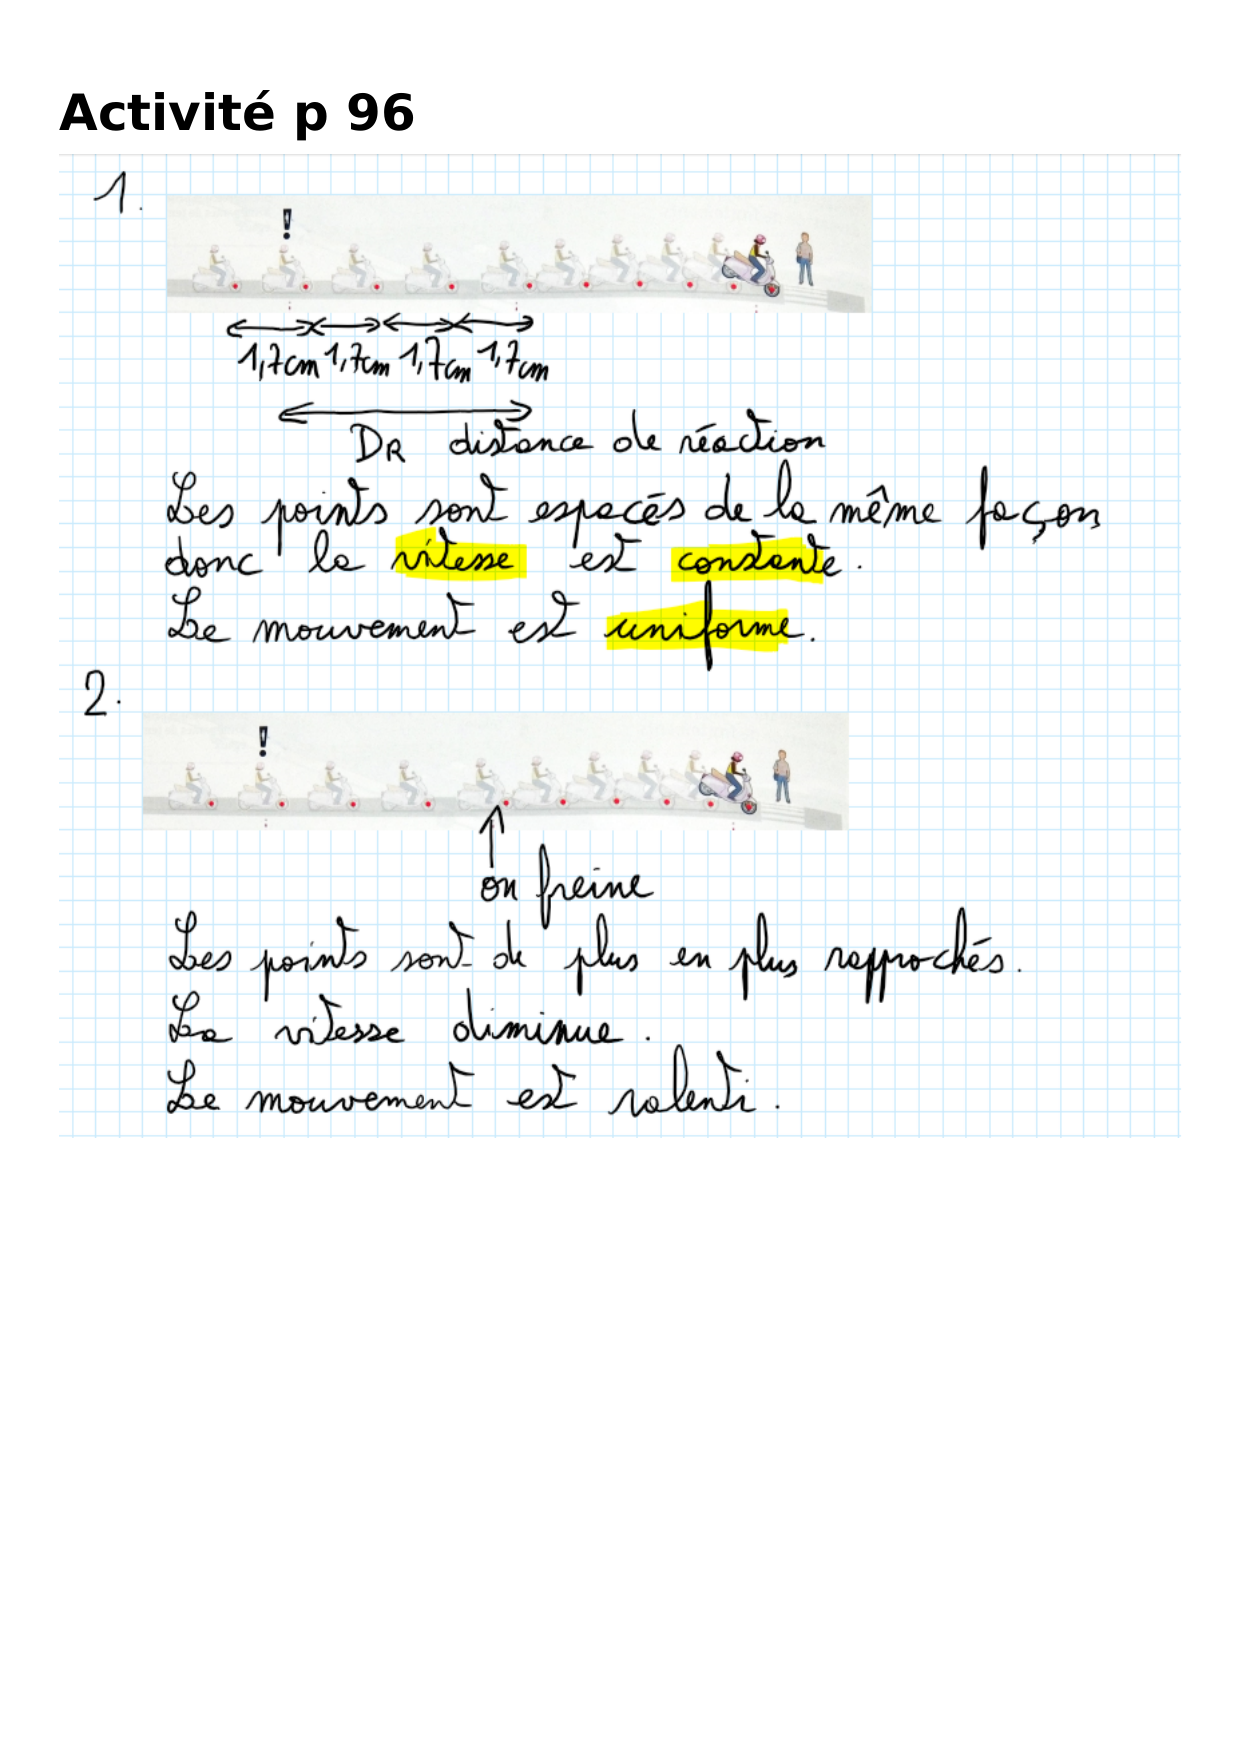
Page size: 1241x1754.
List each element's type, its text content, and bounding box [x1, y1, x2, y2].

subtitle Activité p 96 [59, 84, 1181, 142]
picture [59, 154, 1182, 1138]
